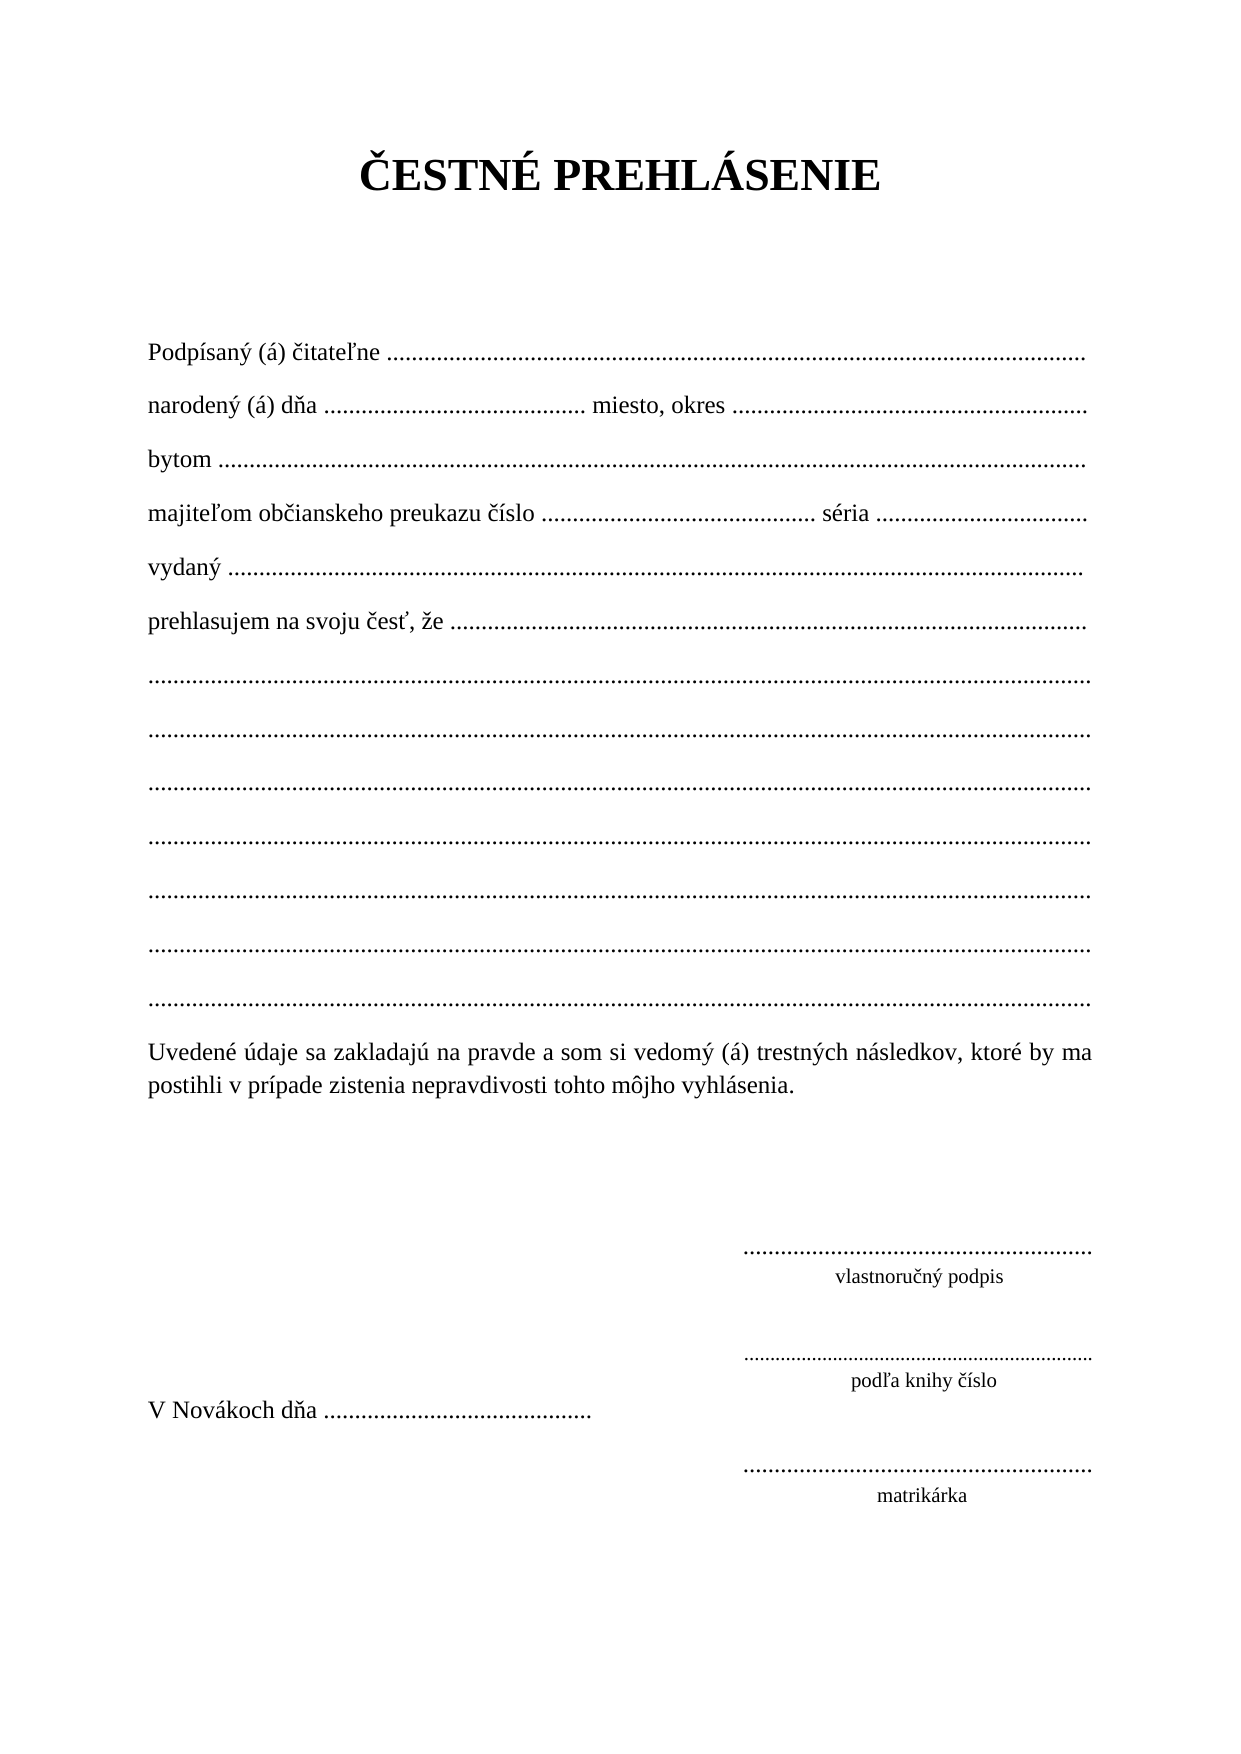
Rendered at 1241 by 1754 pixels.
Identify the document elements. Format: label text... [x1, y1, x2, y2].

text podľa knihy číslo [148, 1368, 1093, 1392]
text Uvedené údaje sa zakladajú na pravde a som si vedomý (á) trestných následkov, ktoré by ma postihli v prípade zistenia nepravdivosti tohto môjho vyhlásenia. [148, 1037, 1093, 1098]
text ....................................................................................................................................................... [148, 714, 1093, 742]
text Podpísaný (á) čitateľne ................................................................................................................ [148, 337, 1093, 365]
text V Novákoch dňa ........................................... [148, 1396, 1093, 1424]
text ČESTNÉ PREHLÁSENIE [148, 148, 1093, 200]
text matrikárka [148, 1482, 1093, 1507]
text vlastnoručný podpis [148, 1264, 1093, 1288]
text ....................................................................................................................................................... [148, 660, 1093, 688]
text ................................................................... [148, 1340, 1093, 1364]
text ........................................................ [148, 1231, 1093, 1260]
text vydaný ......................................................................................................................................... [148, 552, 1093, 581]
text bytom ........................................................................................................................................... [148, 444, 1093, 473]
text ....................................................................................................................................................... [148, 821, 1093, 850]
text ....................................................................................................................................................... [148, 875, 1093, 904]
text narodený (á) dňa .......................................... miesto, okres ......................................................... [148, 391, 1093, 419]
text ........................................................ [148, 1449, 1093, 1478]
text majiteľom občianskeho preukazu číslo ............................................ séria .................................. [148, 498, 1093, 527]
text ....................................................................................................................................................... [148, 983, 1093, 1012]
text prehlasujem na svoju česť, že ...................................................................................................... [148, 606, 1093, 635]
text ....................................................................................................................................................... [148, 767, 1093, 796]
text ....................................................................................................................................................... [148, 929, 1093, 958]
